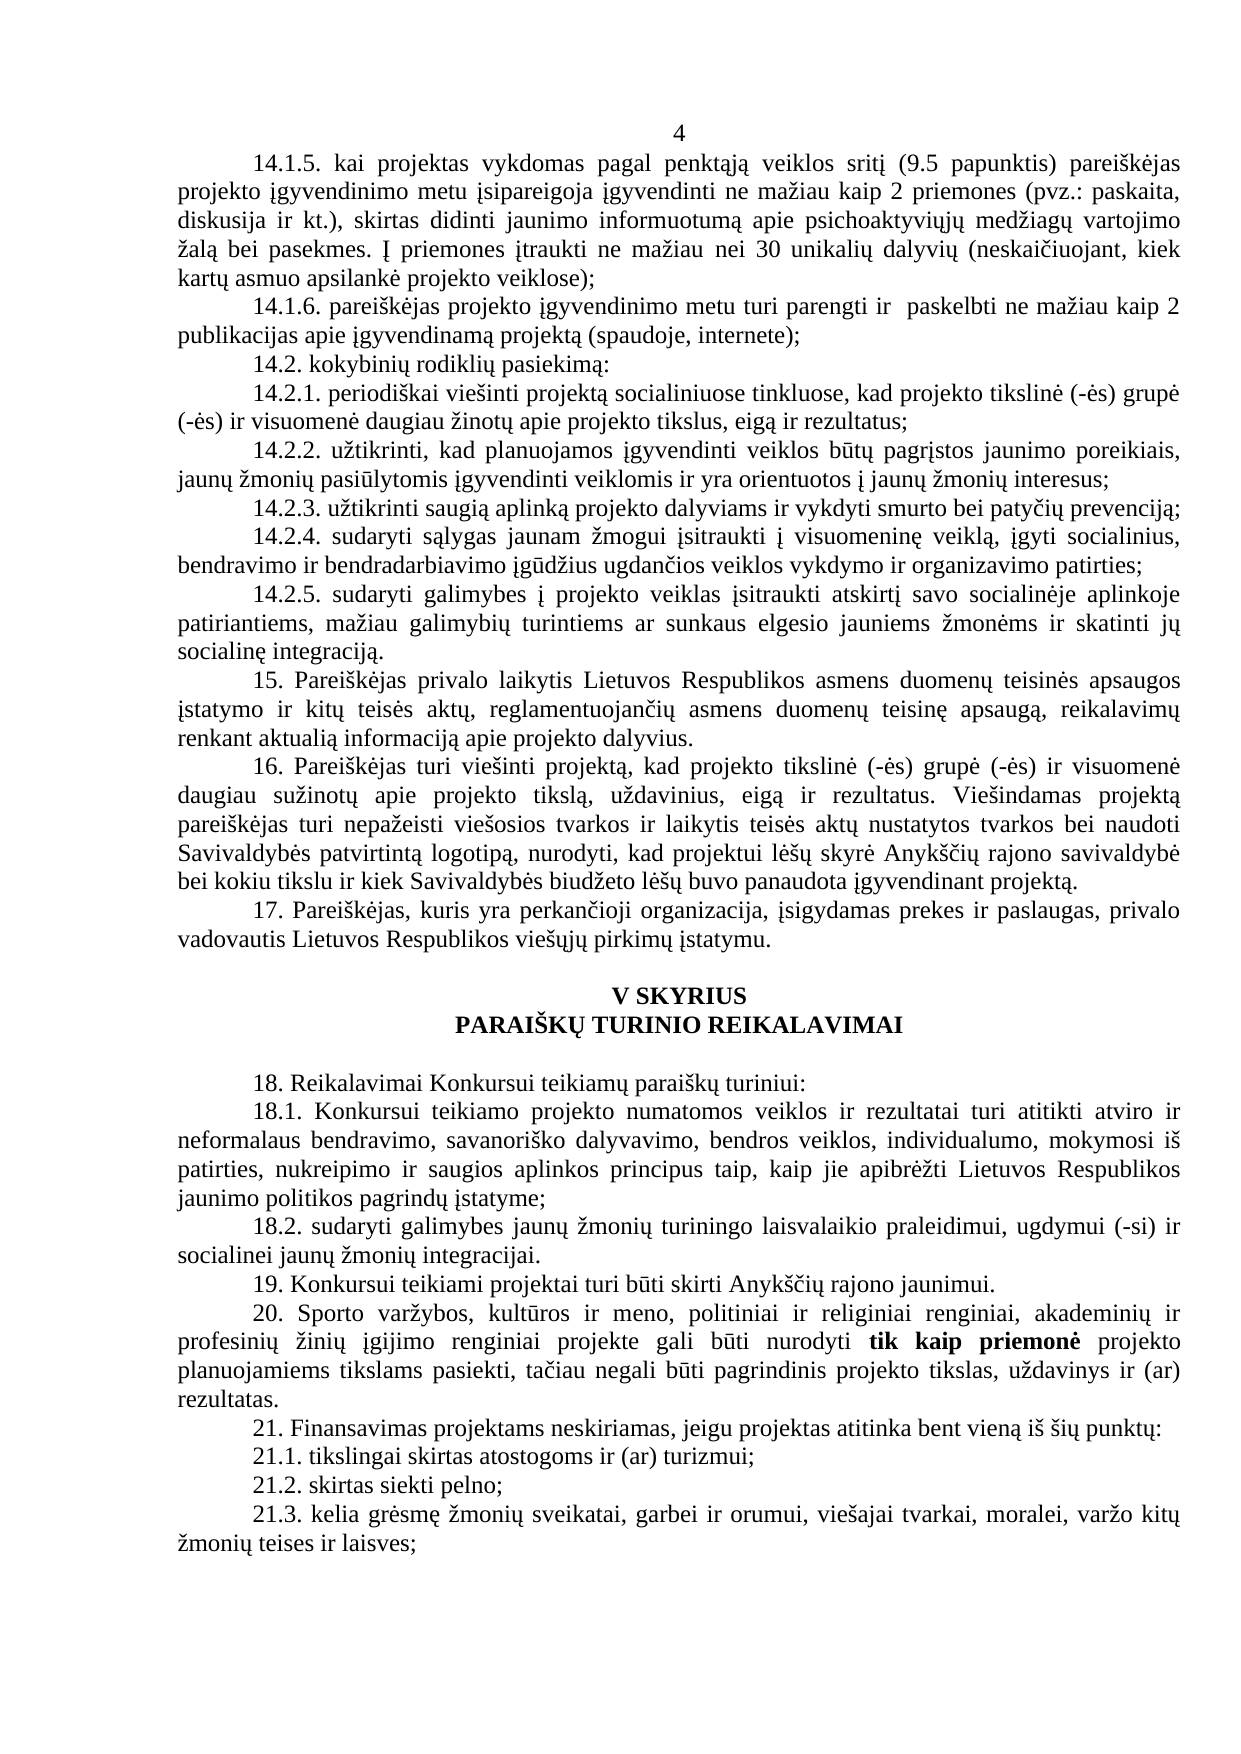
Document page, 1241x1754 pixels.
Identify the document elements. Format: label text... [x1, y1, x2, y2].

text PARAIŠKŲ TURINIO REIKALAVIMAI [177, 1010, 1181, 1039]
text 19. Konkursui teikiami projektai turi būti skirti Anykščių rajono jaunimui. [177, 1269, 1181, 1298]
text 16. Pareiškėjas turi viešinti projektą, kad projekto tikslinė (-ės) grupė (-ės) ir visuomenė daugiau sužinotų apie projekto tikslą, uždavinius, eigą ir rezultatus. Viešindamas projektą pareiškėjas turi nepažeisti viešosios tvarkos ir laikytis teisės aktų nustatytos tvarkos bei naudoti Savivaldybės patvirtintą logotipą, nurodyti, kad projektui lėšų skyrė Anykščių rajono savivaldybė bei kokiu tikslu ir kiek Savivaldybės biudžeto lėšų buvo panaudota įgyvendinant projektą. [177, 751, 1181, 895]
text V SKYRIUS [177, 981, 1181, 1010]
text 20. Sporto varžybos, kultūros ir meno, politiniai ir religiniai renginiai, akademinių ir profesinių žinių įgijimo renginiai projekte gali būti nurodyti tik kaip priemonė projekto planuojamiems tikslams pasiekti, tačiau negali būti pagrindinis projekto tikslas, uždavinys ir (ar) rezultatas. [177, 1298, 1181, 1413]
text 18.1. Konkursui teikiamo projekto numatomos veiklos ir rezultatai turi atitikti atviro ir neformalaus bendravimo, savanoriško dalyvavimo, bendros veiklos, individualumo, mokymosi iš patirties, nukreipimo ir saugios aplinkos principus taip, kaip jie apibrėžti Lietuvos Respublikos jaunimo politikos pagrindų įstatyme; [177, 1096, 1181, 1211]
text 14.1.5. kai projektas vykdomas pagal penktąją veiklos sritį (9.5 papunktis) pareiškėjas projekto įgyvendinimo metu įsipareigoja įgyvendinti ne mažiau kaip 2 priemones (pvz.: paskaita, diskusija ir kt.), skirtas didinti jaunimo informuotumą apie psichoaktyviųjų medžiagų vartojimo žalą bei pasekmes. Į priemones įtraukti ne mažiau nei 30 unikalių dalyvių (neskaičiuojant, kiek kartų asmuo apsilankė projekto veiklose); [177, 148, 1181, 291]
text 14.2.4. sudaryti sąlygas jaunam žmogui įsitraukti į visuomeninę veiklą, įgyti socialinius, bendravimo ir bendradarbiavimo įgūdžius ugdančios veiklos vykdymo ir organizavimo patirties; [177, 521, 1181, 579]
text 14.2. kokybinių rodiklių pasiekimą: [177, 349, 1181, 378]
text 14.2.3. užtikrinti saugią aplinką projekto dalyviams ir vykdyti smurto bei patyčių prevenciją; [177, 493, 1181, 521]
text 18. Reikalavimai Konkursui teikiamų paraiškų turiniui: [177, 1068, 1181, 1096]
text 21.3. kelia grėsmę žmonių sveikatai, garbei ir orumui, viešajai tvarkai, moralei, varžo kitų žmonių teises ir laisves; [177, 1499, 1181, 1556]
text 18.2. sudaryti galimybes jaunų žmonių turiningo laisvalaikio praleidimui, ugdymui (-si) ir socialinei jaunų žmonių integracijai. [177, 1211, 1181, 1269]
text 14.2.1. periodiškai viešinti projektą socialiniuose tinkluose, kad projekto tikslinė (-ės) grupė (-ės) ir visuomenė daugiau žinotų apie projekto tikslus, eigą ir rezultatus; [177, 378, 1181, 435]
text 14.1.6. pareiškėjas projekto įgyvendinimo metu turi parengti ir paskelbti ne mažiau kaip 2 publikacijas apie įgyvendinamą projektą (spaudoje, internete); [177, 291, 1181, 349]
text 15. Pareiškėjas privalo laikytis Lietuvos Respublikos asmens duomenų teisinės apsaugos įstatymo ir kitų teisės aktų, reglamentuojančių asmens duomenų teisinę apsaugą, reikalavimų renkant aktualią informaciją apie projekto dalyvius. [177, 665, 1181, 751]
text 14.2.5. sudaryti galimybes į projekto veiklas įsitraukti atskirtį savo socialinėje aplinkoje patiriantiems, mažiau galimybių turintiems ar sunkaus elgesio jauniems žmonėms ir skatinti jų socialinę integraciją. [177, 579, 1181, 665]
text 21. Finansavimas projektams neskiriamas, jeigu projektas atitinka bent vieną iš šių punktų: [177, 1413, 1181, 1441]
text 14.2.2. užtikrinti, kad planuojamos įgyvendinti veiklos būtų pagrįstos jaunimo poreikiais, jaunų žmonių pasiūlytomis įgyvendinti veiklomis ir yra orientuotos į jaunų žmonių interesus; [177, 435, 1181, 493]
text 21.1. tikslingai skirtas atostogoms ir (ar) turizmui; [177, 1441, 1181, 1470]
text 21.2. skirtas siekti pelno; [177, 1470, 1181, 1499]
text 17. Pareiškėjas, kuris yra perkančioji organizacija, įsigydamas prekes ir paslaugas, privalo vadovautis Lietuvos Respublikos viešųjų pirkimų įstatymu. [177, 895, 1181, 953]
